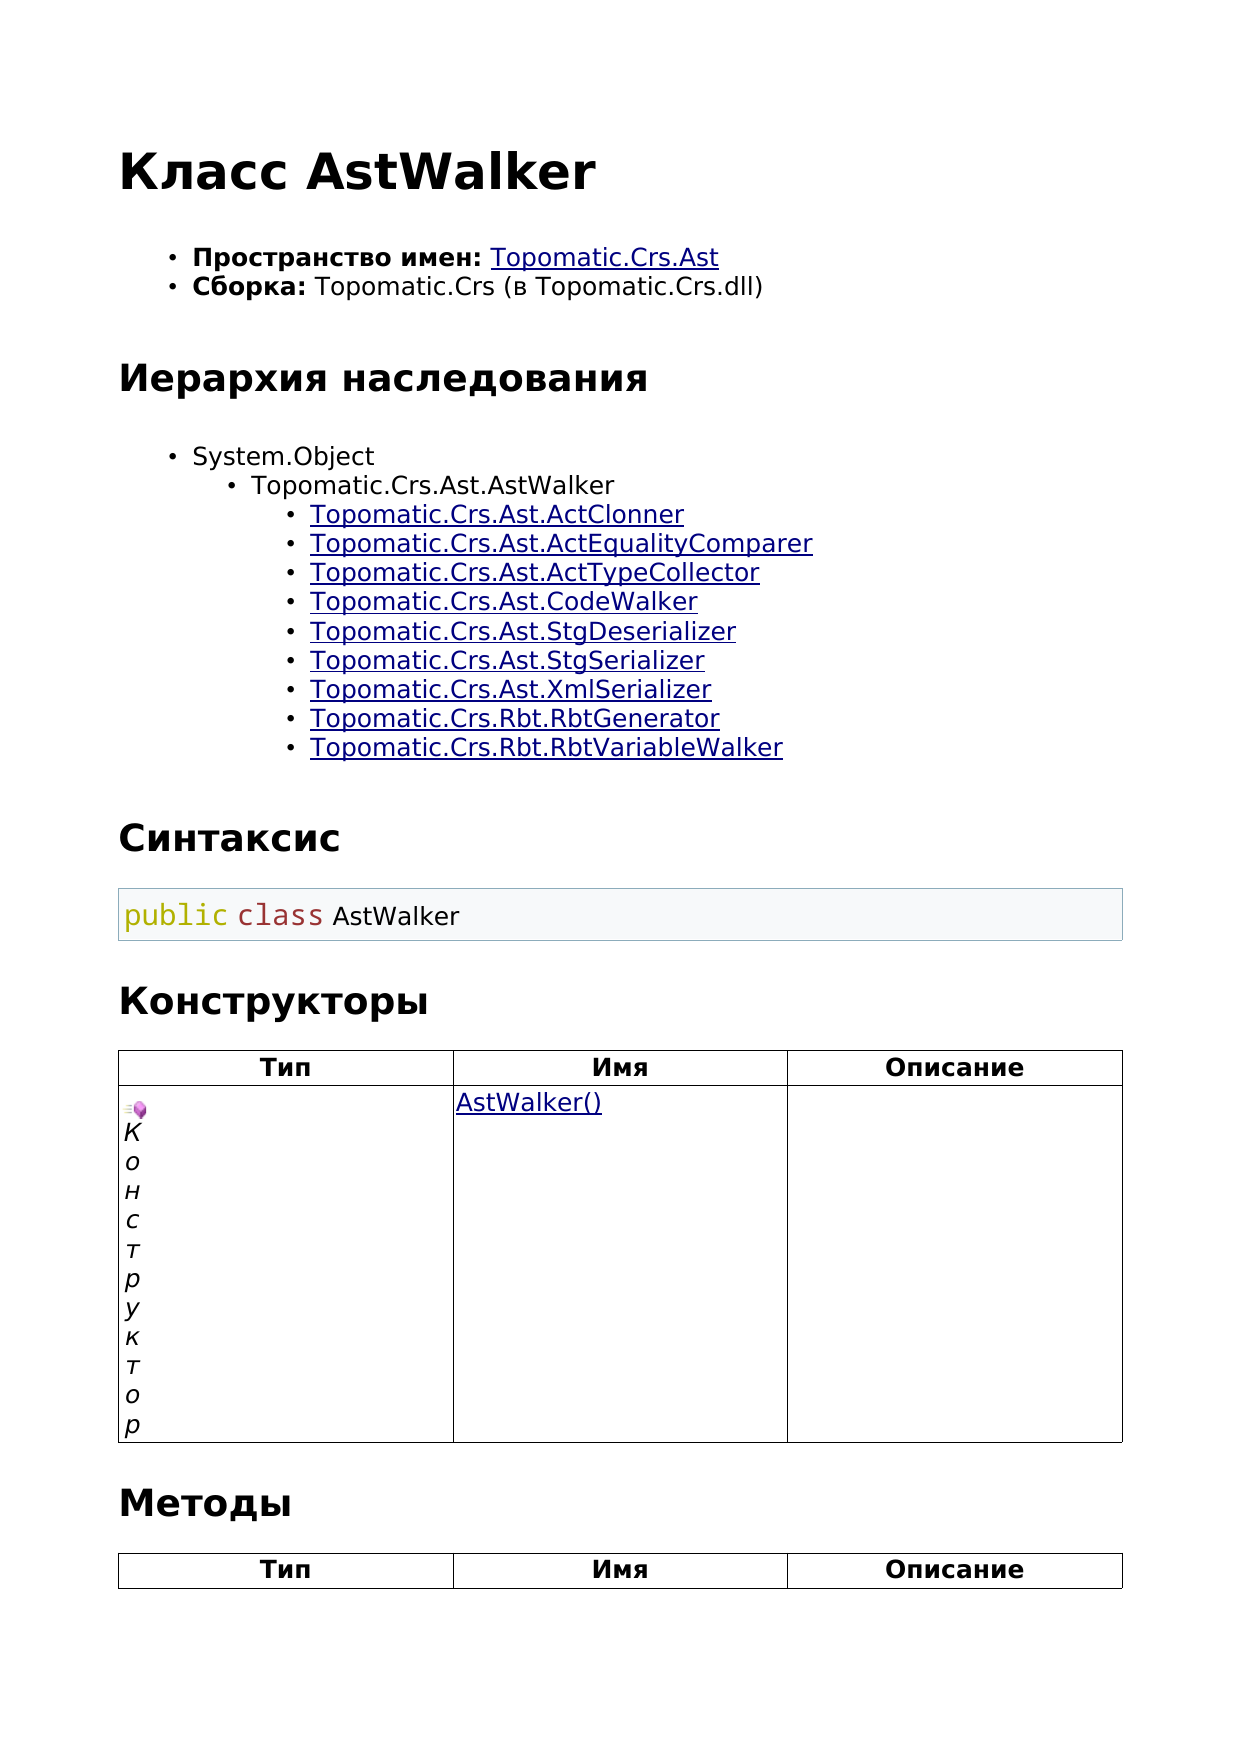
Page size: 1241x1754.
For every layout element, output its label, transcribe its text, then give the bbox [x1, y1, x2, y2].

list Topomatic.Crs.Ast.AstWalker [236, 471, 1122, 500]
table_header Тип [119, 1051, 453, 1085]
table_header Описание [788, 1554, 1122, 1588]
list Сборка: Topomatic.Crs (в Topomatic.Crs.dll) [177, 272, 1122, 302]
list Пространство имен: Topomatic.Crs.Ast [177, 243, 1122, 272]
list Topomatic.Crs.Ast.CodeWalker [295, 588, 1122, 617]
list Topomatic.Crs.Ast.ActEqualityComparer [295, 529, 1122, 558]
table_header Имя [454, 1554, 787, 1588]
table_header Имя [454, 1051, 787, 1085]
list Topomatic.Crs.Rbt.RbtVariableWalker [295, 733, 1122, 763]
subtitle Класс AstWalker [118, 143, 1122, 201]
table_cell AstWalker() [454, 1086, 787, 1442]
subtitle Конструкторы [118, 979, 1122, 1023]
table_header public class AstWalker [119, 889, 1122, 939]
table_header Описание [788, 1051, 1122, 1085]
list Topomatic.Crs.Ast.StgDeserializer [295, 617, 1122, 646]
picture [121, 1101, 147, 1119]
list Topomatic.Crs.Ast.ActTypeCollector [295, 558, 1122, 588]
list System.Object [177, 442, 1122, 471]
table_cell [788, 1086, 1122, 1442]
subtitle Иерархия наследования [118, 356, 1122, 400]
list Topomatic.Crs.Ast.StgSerializer [295, 646, 1122, 675]
list Topomatic.Crs.Ast.ActClonner [295, 500, 1122, 529]
list Topomatic.Crs.Rbt.RbtGenerator [295, 704, 1122, 733]
subtitle Методы [118, 1482, 1122, 1525]
table_cell [119, 1086, 453, 1442]
table_header Тип [119, 1554, 453, 1588]
subtitle Синтаксис [118, 817, 1122, 861]
list Topomatic.Crs.Ast.XmlSerializer [295, 675, 1122, 704]
